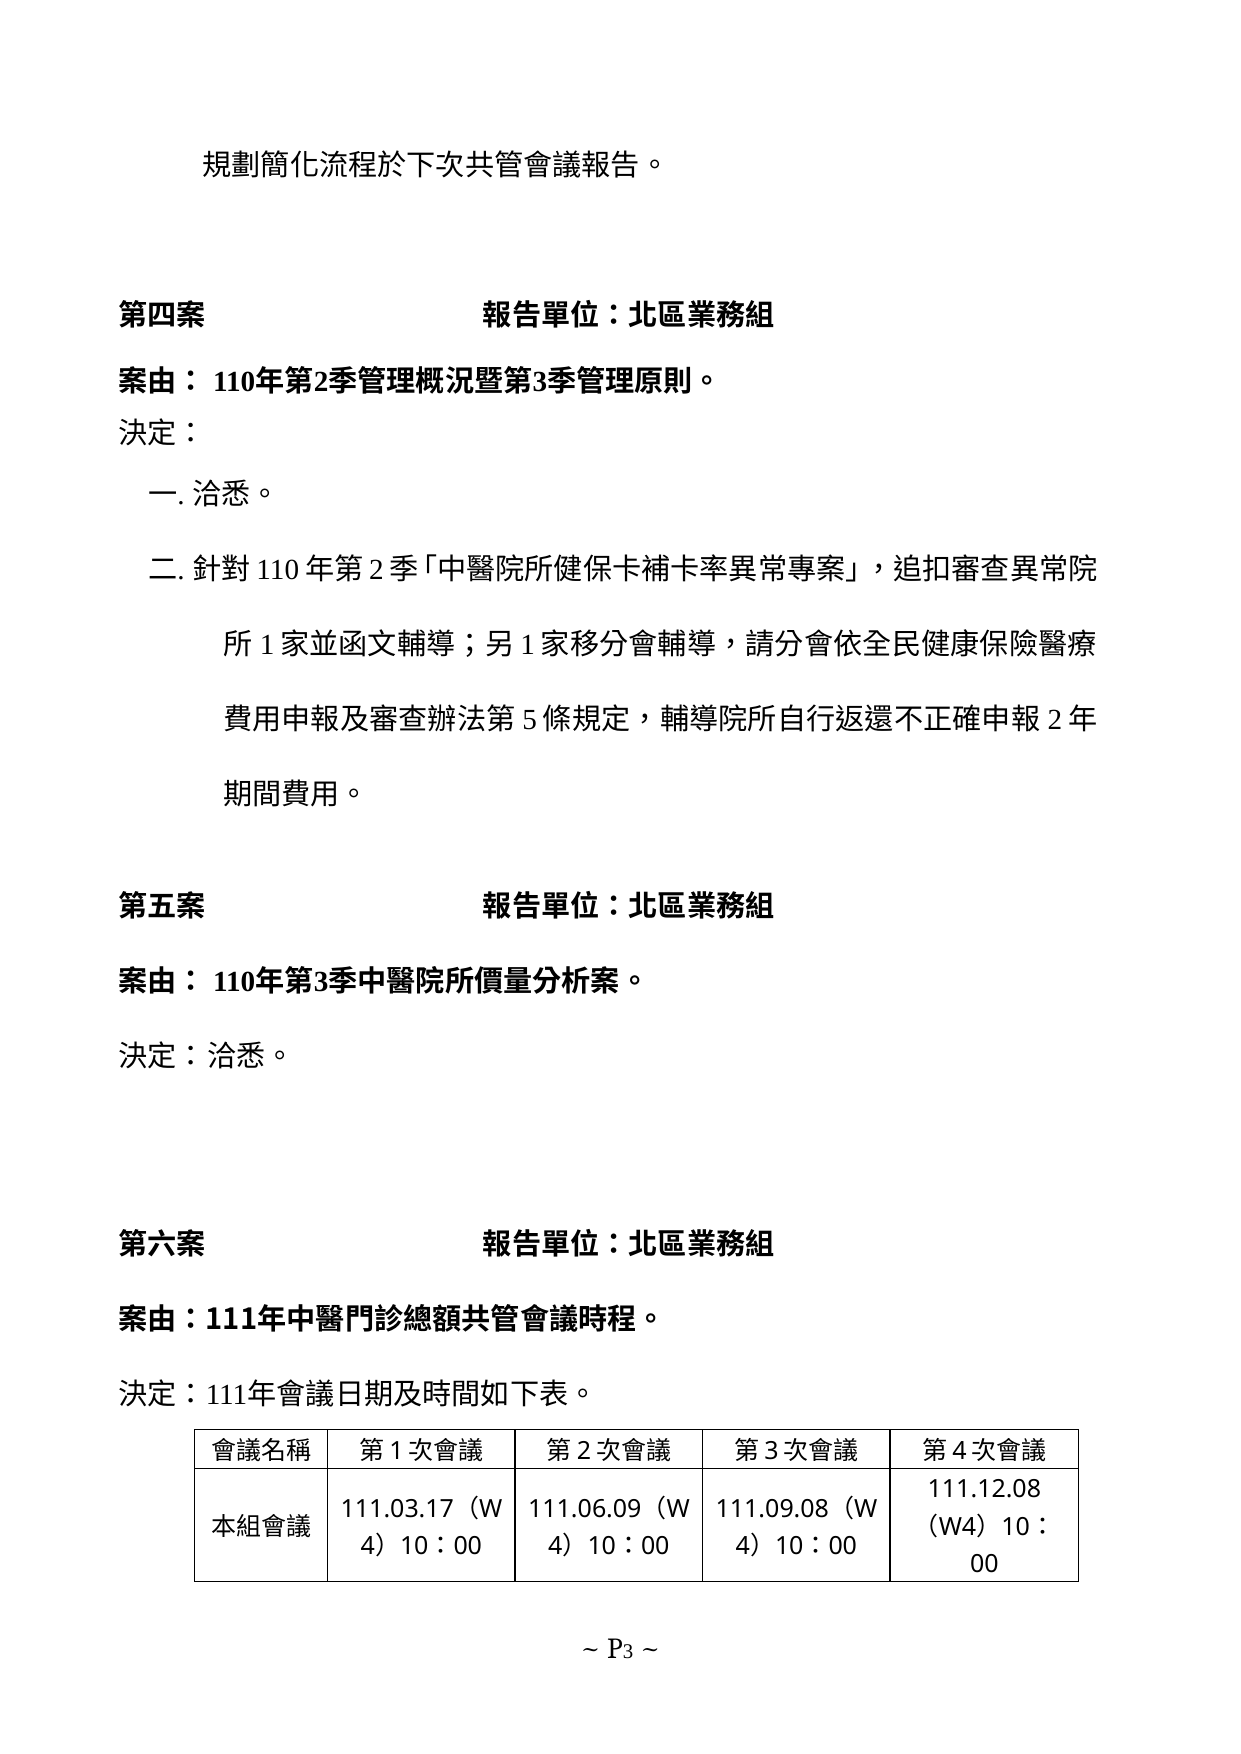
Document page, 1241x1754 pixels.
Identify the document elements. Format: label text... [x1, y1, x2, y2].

text 案由： 110年第3季中醫院所價量分析案。 [118, 942, 1122, 1017]
text 決定： 洽悉。 [118, 1017, 1122, 1092]
table_cell 111.06.09（W4）10：00 [516, 1469, 702, 1581]
table_cell 111.09.08（W4）10：00 [703, 1469, 889, 1581]
text 決定： [118, 402, 1122, 454]
table_cell 111.12.08 （W4）10：00 [891, 1469, 1078, 1581]
text 案由： 110年第2季管理概況暨第3季管理原則。 [118, 350, 1122, 402]
table_header 第2次會議 [516, 1430, 702, 1468]
text 第五案 報告單位：北區業務組 [118, 867, 1118, 942]
text 決定：111年會議日期及時間如下表。 [118, 1354, 1122, 1429]
text 第六案 報告單位：北區業務組 [118, 1204, 1122, 1279]
table_header 第3次會議 [703, 1430, 889, 1468]
text 第四案 報告單位：北區業務組 [118, 275, 1122, 350]
table_header 第1次會議 [328, 1430, 514, 1468]
table_cell 本組會議 [195, 1469, 327, 1581]
table_header 會議名稱 [195, 1430, 327, 1468]
text 案由：111年中醫門診總額共管會議時程。 [118, 1279, 1122, 1354]
table_header 第4次會議 [891, 1430, 1078, 1468]
list 洽悉。 [148, 454, 1097, 529]
list 規劃簡化流程於下次共管會議報告。 [143, 125, 1097, 200]
table_cell 111.03.17（W4）10：00 [328, 1469, 514, 1581]
list 針對110年第2季「中醫院所健保卡補卡率異常專案」，追扣審查異常院所 1家並函文輔導；另1家移分會輔導，請分會依全民健康保險醫療費用申報及審查辦法第5條規定，輔導院所自行返還不正確申報2年期間費用。 [148, 529, 1097, 829]
